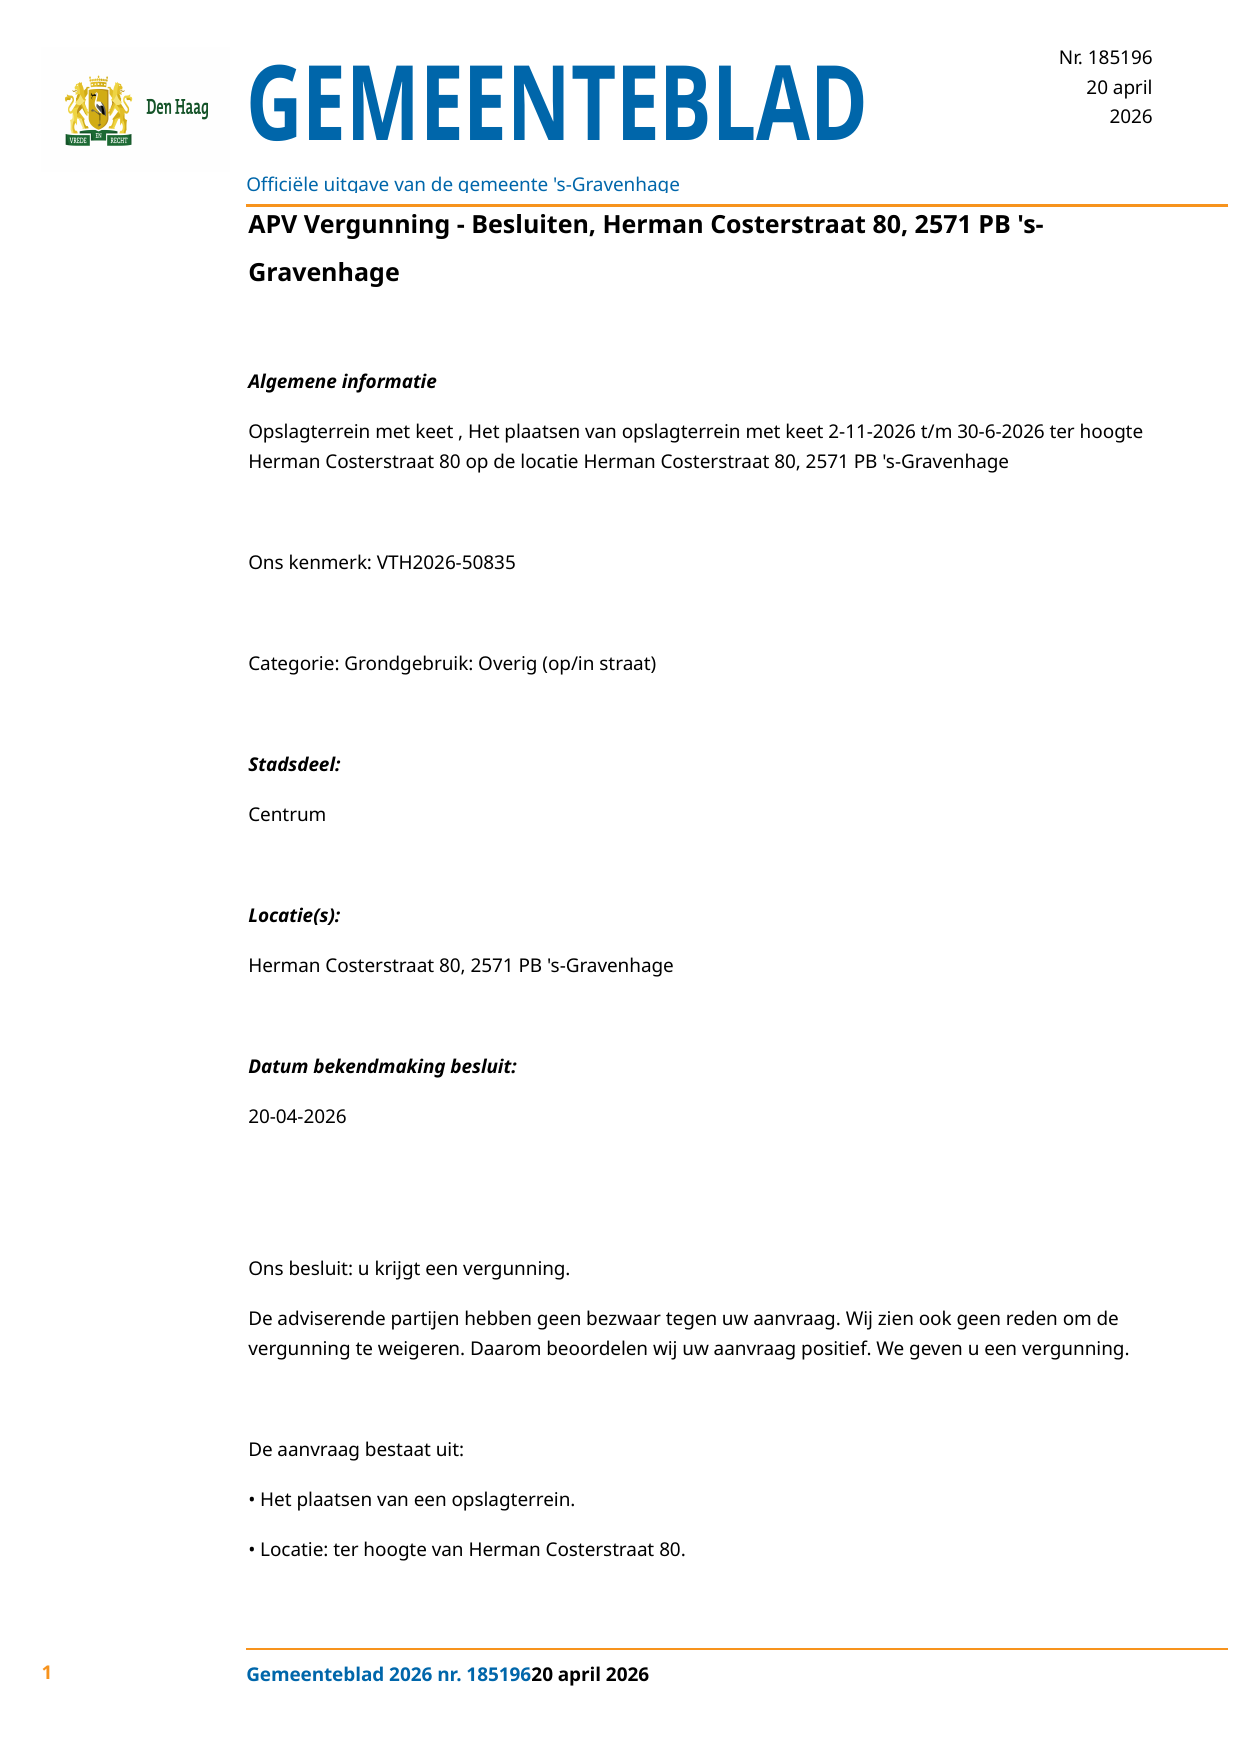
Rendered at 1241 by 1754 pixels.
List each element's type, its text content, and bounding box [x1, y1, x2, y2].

text Categorie: Grondgebruik: Overig (op/in straat) [248, 650, 1152, 676]
text 20-04-2026 [248, 1104, 1152, 1129]
text De adviserende partijen hebben geen bezwaar tegen uw aanvraag. Wij zien ook geen reden om de vergunning te weigeren. Daarom beoordelen wij uw aanvraag positief. We geven u een vergunning. [248, 1305, 1152, 1361]
text Ons besluit: u krijgt een vergunning. [248, 1255, 1152, 1281]
text Centrum [248, 801, 1152, 827]
text Opslagterrein met keet , Het plaatsen van opslagterrein met keet 2-11-2026 t/m 30-6-2026 ter hoogte Herman Costerstraat 80 op de locatie Herman Costerstraat 80, 2571 PB 's-Gravenhage [248, 419, 1152, 474]
text • Locatie: ter hoogte van Herman Costerstraat 80. [248, 1537, 1152, 1562]
text Datum bekendmaking besluit: [248, 1053, 1152, 1079]
text Algemene informatie [248, 368, 1152, 394]
text APV Vergunning - Besluiten, Herman Costerstraat 80, 2571 PB 's-Gravenhage [248, 207, 1152, 288]
text De aanvraag bestaat uit: [248, 1436, 1152, 1462]
picture [41, 47, 231, 172]
text Ons kenmerk: VTH2026-50835 [248, 549, 1152, 575]
text Herman Costerstraat 80, 2571 PB 's-Gravenhage [248, 952, 1152, 978]
text • Het plaatsen van een opslagterrein. [248, 1486, 1152, 1512]
text Locatie(s): [248, 902, 1152, 928]
text Stadsdeel: [248, 751, 1152, 777]
